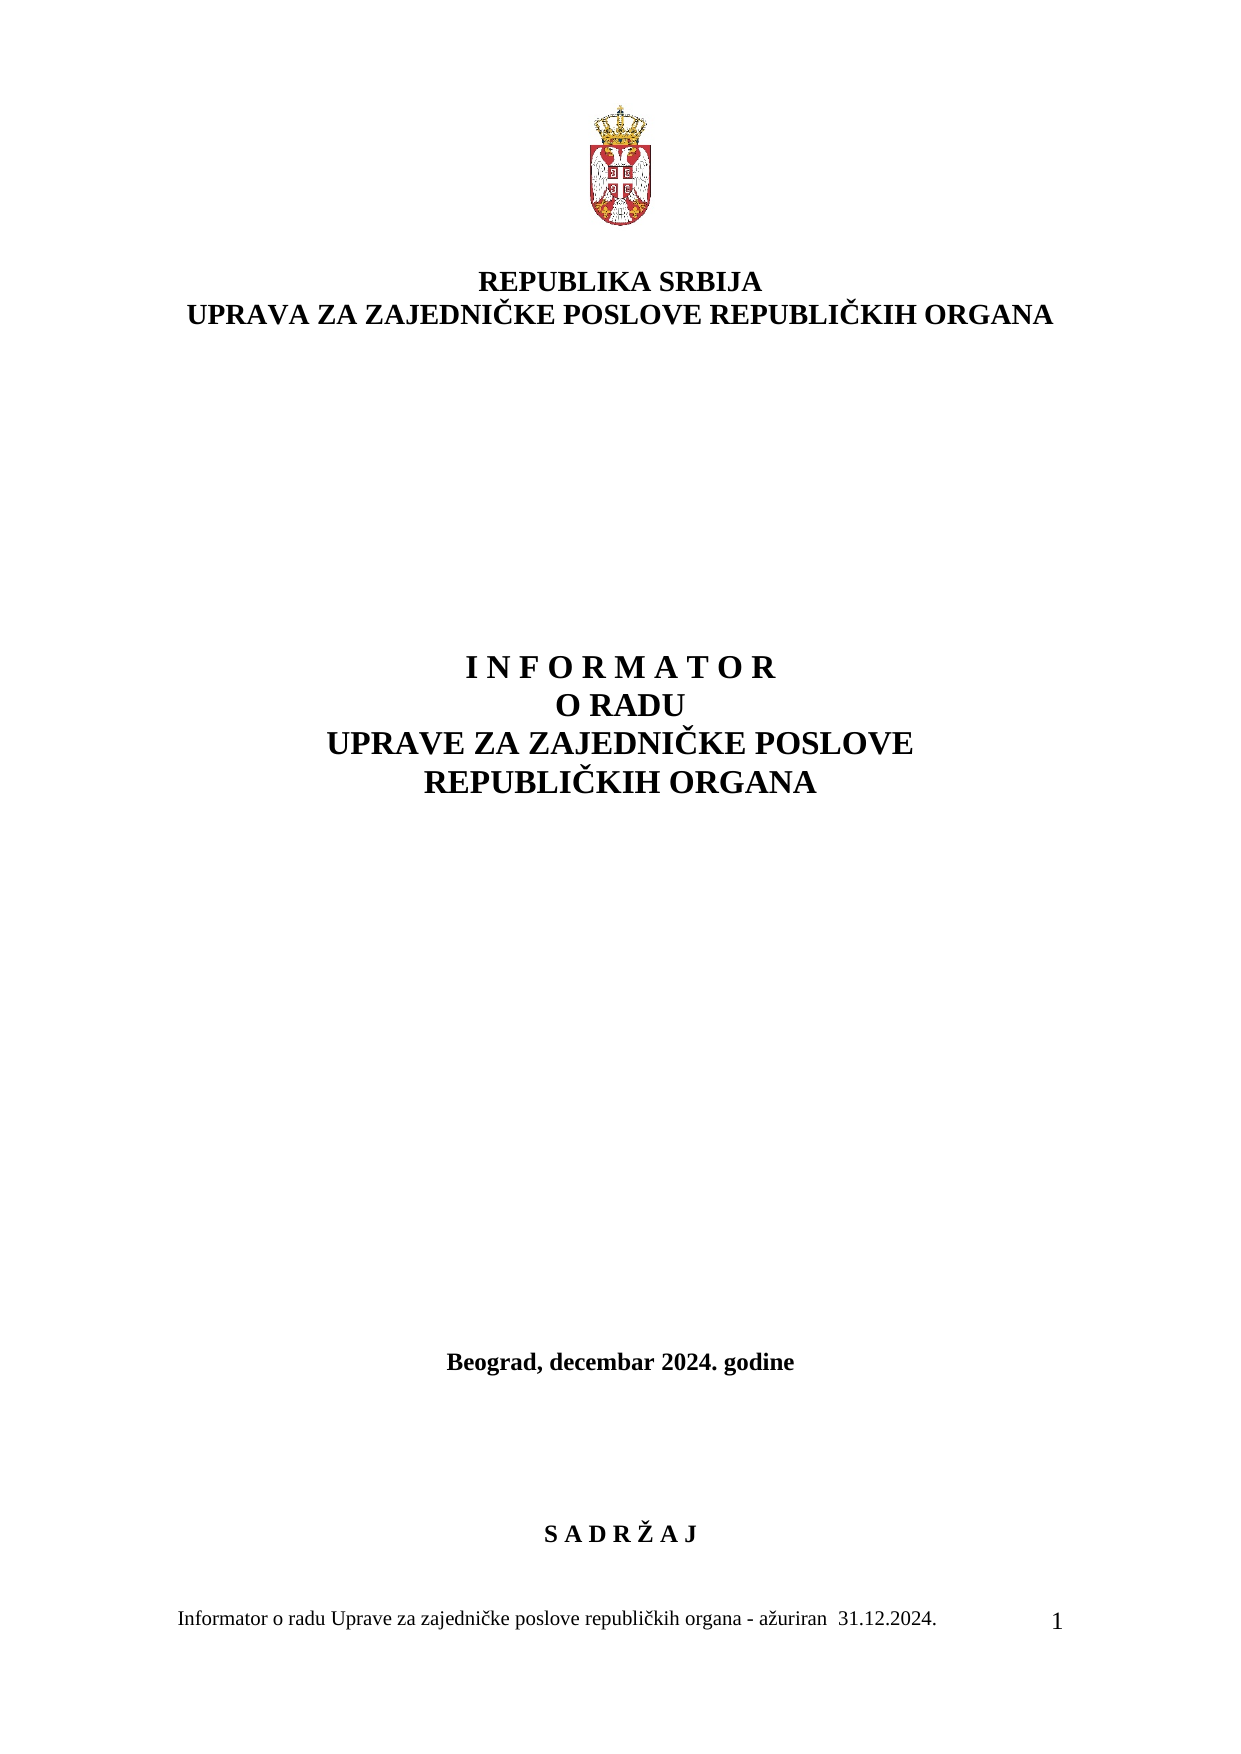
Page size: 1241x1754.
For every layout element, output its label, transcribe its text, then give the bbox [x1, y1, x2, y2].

text REPUBLIČKIH ORGANA [177, 762, 1063, 800]
text O RADU [177, 685, 1063, 724]
text UPRAVA ZA ZAJEDNIČKE POSLOVE REPUBLIČKIH ORGANA [177, 297, 1063, 331]
text S A D R Ž A J [177, 1519, 1063, 1548]
text Beograd, decembar 2024. godine [177, 1347, 1063, 1375]
text UPRAVE ZA ZAJEDNIČKE POSLOVE [177, 724, 1063, 762]
text REPUBLIKA SRBIJA [177, 264, 1063, 297]
text I N F O R M A T O R [177, 647, 1063, 685]
